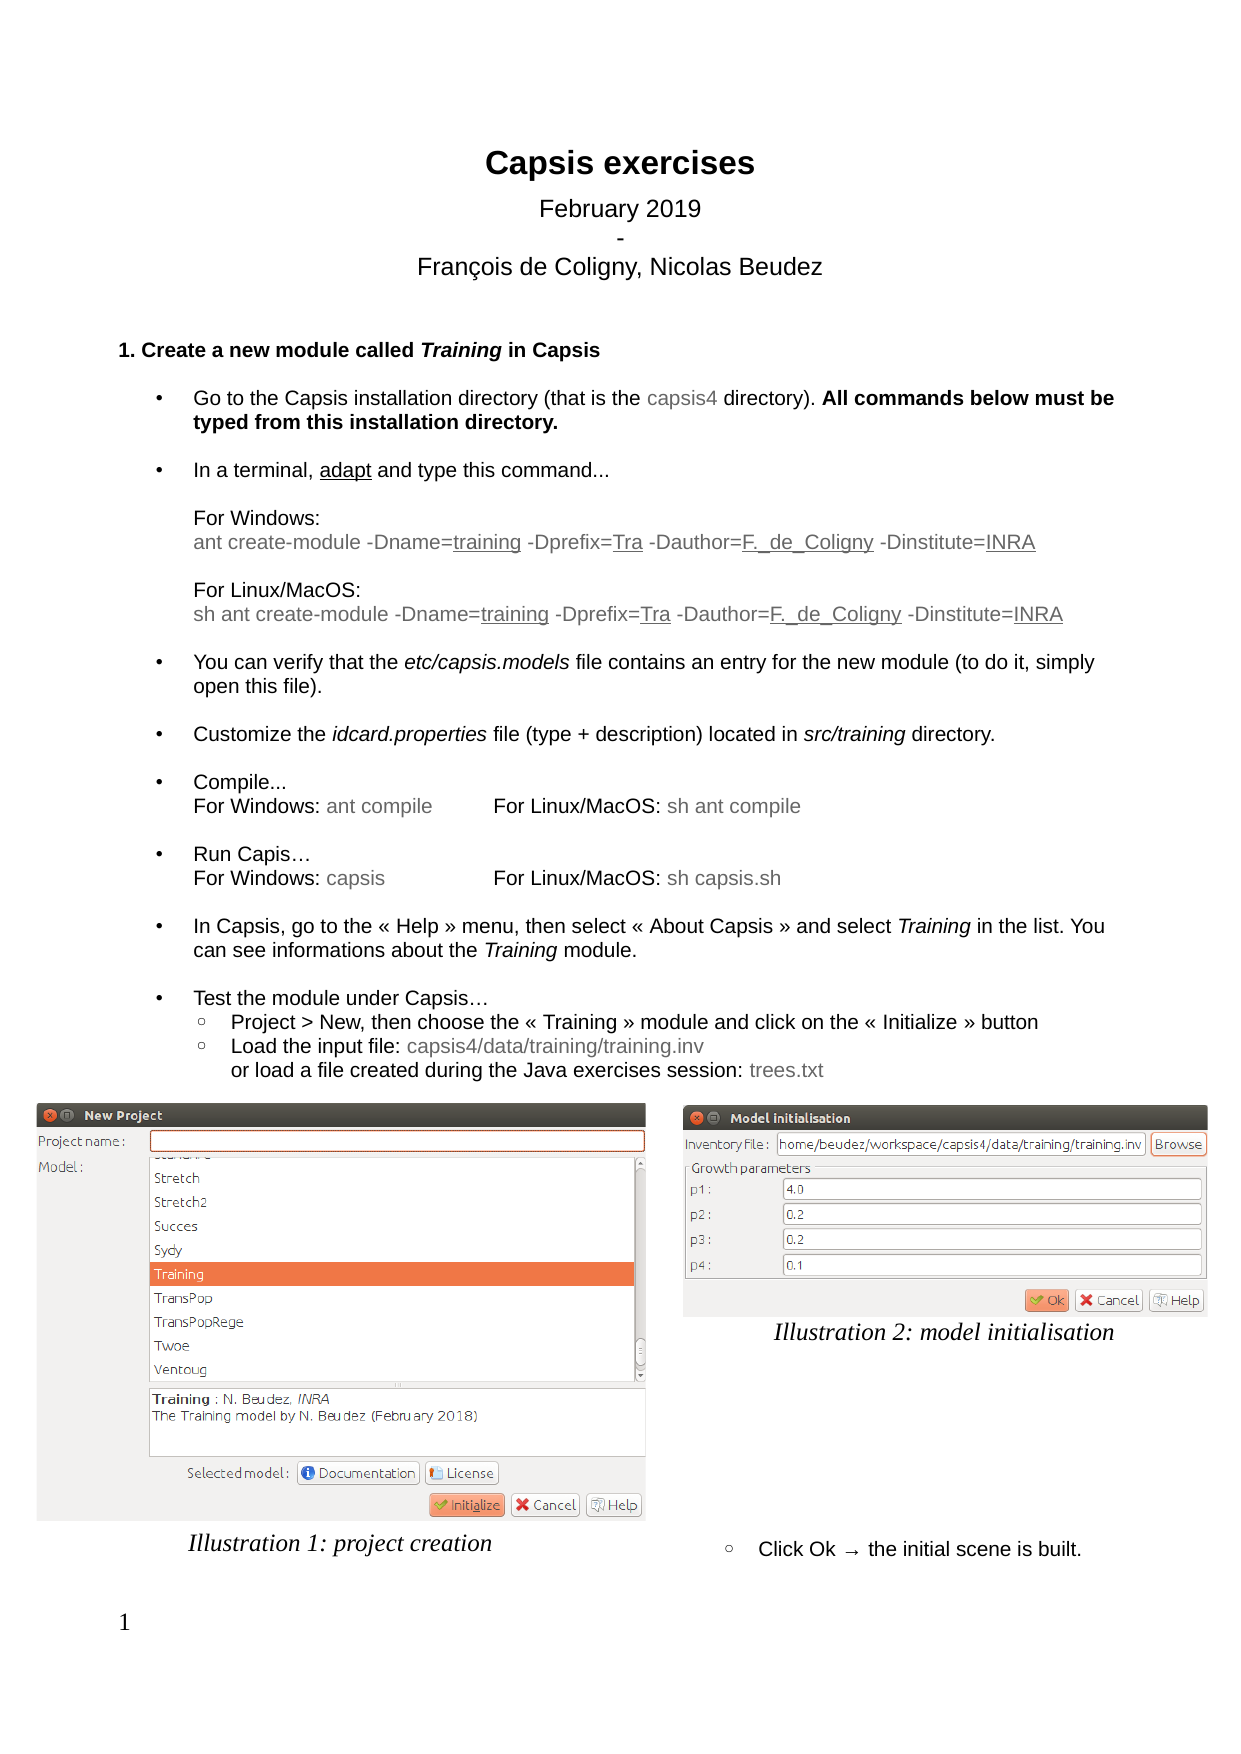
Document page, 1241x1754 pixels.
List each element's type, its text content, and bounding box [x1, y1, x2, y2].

list or load a file created during the Java exercises session: trees.txt [193, 1058, 1122, 1082]
text For Windows: capsis For Linux/MacOS: sh capsis.sh [118, 866, 1122, 889]
list Load the input file: capsis4/data/training/training.inv [193, 1033, 1122, 1058]
list Go to the Capsis installation directory (that is the capsis4 directory). All commands below must be typed from this installation directory. [156, 386, 1122, 434]
text - [118, 223, 1122, 252]
text ant create-module -Dname=training -Dprefix=Tra -Dauthor=F._de_Coligny -Dinstitute=INRA [118, 530, 1122, 554]
list In a terminal, adapt and type this command... [156, 458, 1122, 482]
picture [683, 1105, 1208, 1317]
list Click Ok → the initial scene is built. [193, 1537, 1122, 1561]
list Test the module under Capsis… [156, 985, 1122, 1009]
text 1. Create a new module called Training in Capsis [118, 338, 1122, 362]
list Project > New, then choose the « Training » module and click on the « Initialize » button [193, 1009, 1122, 1033]
text Illustration 2: model initialisation [683, 1317, 1208, 1346]
list Customize the idcard.properties file (type + description) located in src/training directory. [156, 721, 1122, 746]
text Illustration 1: project creation [37, 1521, 646, 1557]
text For Linux/MacOS: [118, 578, 1122, 602]
text For Windows: ant compile For Linux/MacOS: sh ant compile [118, 793, 1122, 817]
text François de Coligny, Nicolas Beudez [118, 252, 1122, 280]
list Run Capis… [156, 841, 1122, 866]
subtitle Capsis exercises [118, 143, 1122, 182]
list In Capsis, go to the « Help » menu, then select « About Capsis » and select Training in the list. You can see informations about the Training module. [156, 913, 1122, 961]
list You can verify that the etc/capsis.models file contains an entry for the new module (to do it, simply open this file). [156, 649, 1122, 697]
text For Windows: [118, 506, 1122, 530]
picture [36, 1103, 646, 1521]
list Compile... [156, 769, 1122, 793]
text February 2019 [118, 194, 1122, 223]
text sh ant create-module -Dname=training -Dprefix=Tra -Dauthor=F._de_Coligny -Dinstitute=INRA [118, 602, 1122, 626]
